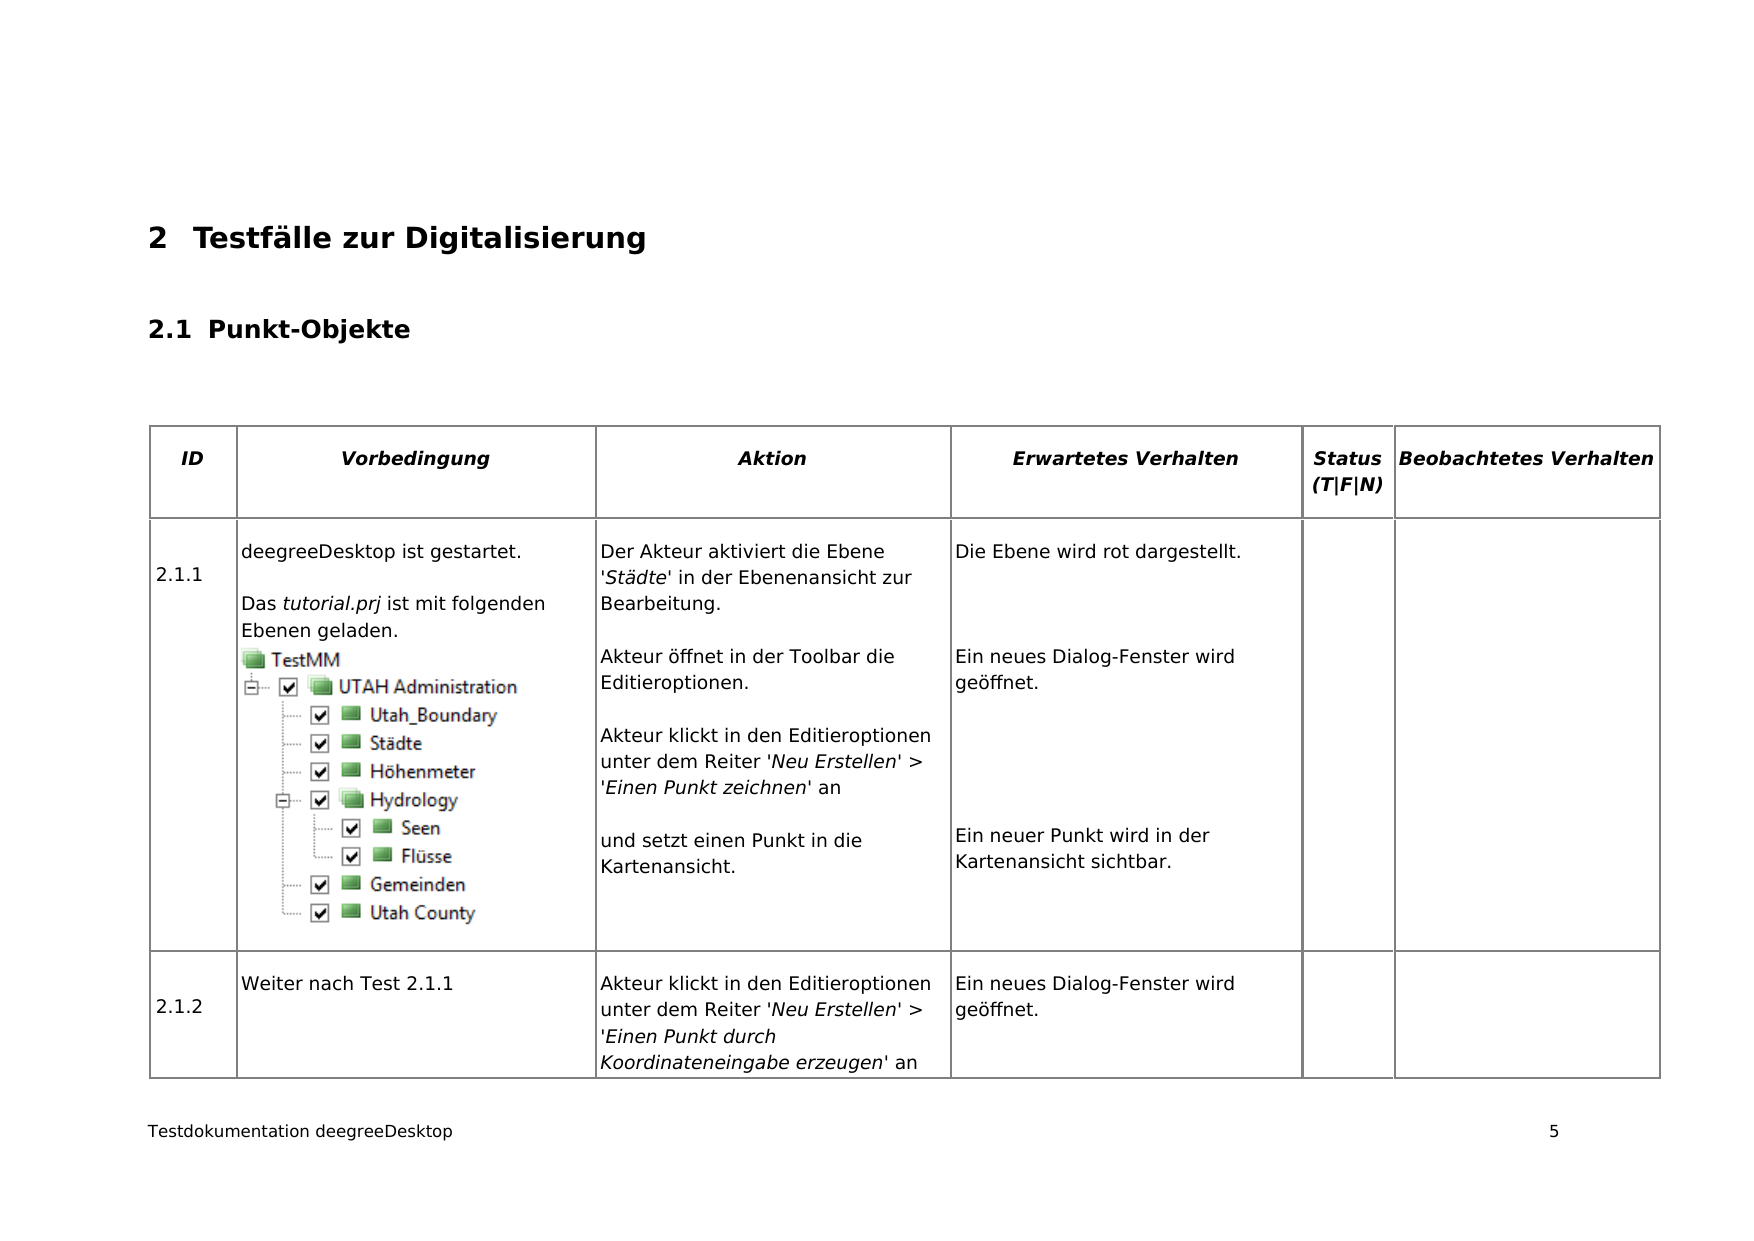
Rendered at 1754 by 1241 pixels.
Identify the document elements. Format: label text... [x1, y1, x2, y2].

table_cell Ein neues Dialog-Fenster wird geöffnet. [952, 952, 1301, 1077]
table_header Vorbedingung [238, 427, 595, 517]
table_cell [1304, 520, 1393, 950]
picture [240, 645, 524, 929]
subtitle Testfälle zur Digitalisierung [148, 221, 1606, 255]
table_header Status (T|F|N) [1304, 427, 1393, 517]
table_cell [1396, 520, 1659, 950]
table_cell Akteur klickt in den Editieroptionen unter dem Reiter 'Neu Erstellen' > 'Einen Punkt durch Koordinateneingabe erzeugen' an [597, 952, 950, 1077]
table_cell [151, 520, 236, 950]
table_cell Der Akteur aktiviert die Ebene 'Städte' in der Ebenenansicht zur Bearbeitung. Akteur öffnet in der Toolbar die Editieroptionen. Akteur klickt in den Editieroptionen unter dem Reiter 'Neu Erstellen' > 'Einen Punkt zeichnen' an und setzt einen Punkt in die Kartenansicht. [597, 520, 950, 950]
table_header Beobachtetes Verhalten [1396, 427, 1659, 517]
table_cell [1396, 952, 1659, 1077]
table_cell [151, 952, 236, 1077]
table_cell deegreeDesktop ist gestartet. Das tutorial.prj ist mit folgenden Ebenen geladen. [238, 520, 595, 950]
table_cell [1304, 952, 1393, 1077]
table_header Aktion [597, 427, 950, 517]
table_cell Weiter nach Test 2.1.1 [238, 952, 595, 1077]
table_cell Die Ebene wird rot dargestellt. Ein neues Dialog-Fenster wird geöffnet. Ein neuer Punkt wird in der Kartenansicht sichtbar. [952, 520, 1301, 950]
subtitle Punkt-Objekte [148, 315, 1606, 344]
table_header ID [151, 427, 236, 517]
table_header Erwartetes Verhalten [952, 427, 1301, 517]
